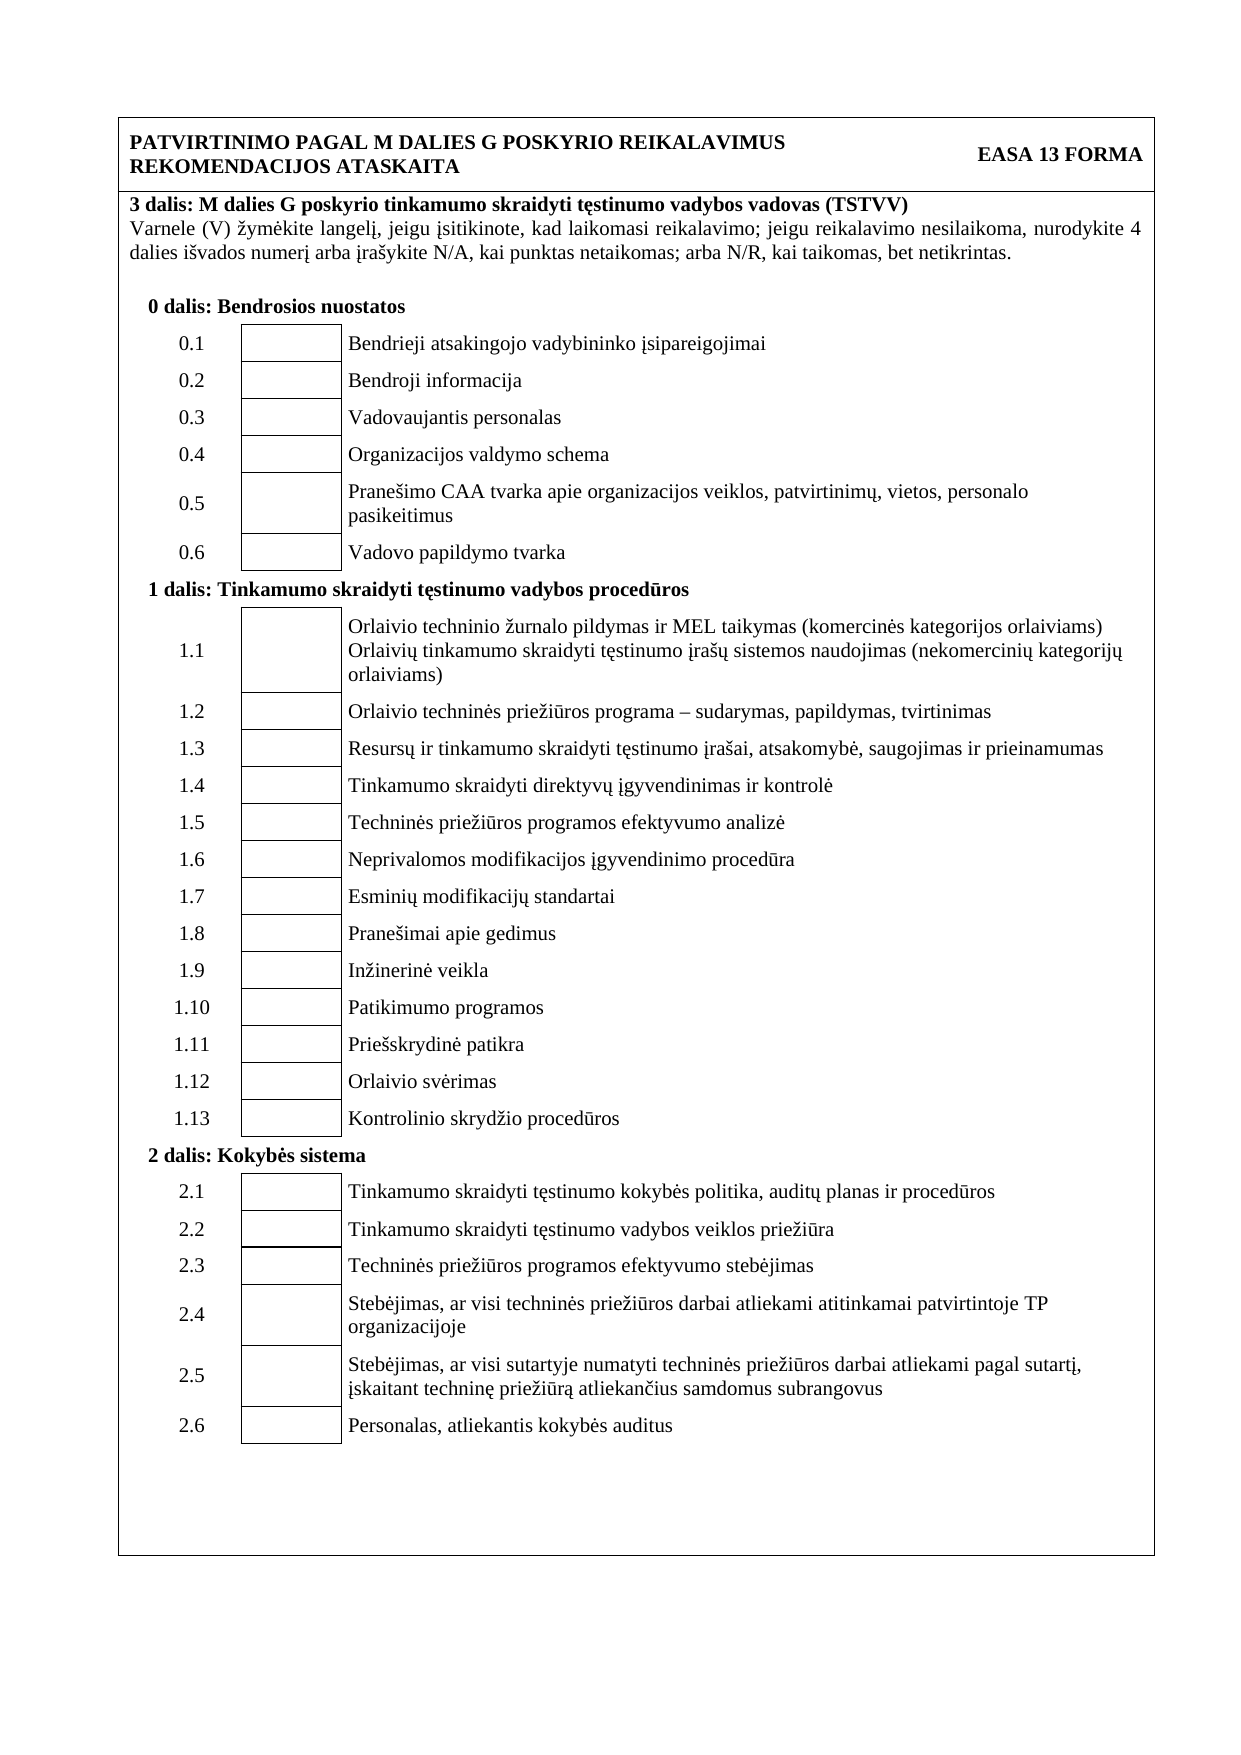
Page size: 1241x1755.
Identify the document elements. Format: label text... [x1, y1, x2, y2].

table_cell Tinkamumo skraidyti tęstinumo vadybos veiklos priežiūra [342, 1210, 1129, 1246]
table_cell Patikimumo programos [342, 988, 1129, 1024]
table_cell [242, 1407, 341, 1442]
table_cell 1.9 [142, 951, 241, 988]
table_cell [242, 841, 341, 877]
table_cell 1.7 [142, 877, 241, 914]
table_cell [242, 915, 341, 951]
table_cell Tinkamumo skraidyti tęstinumo kokybės politika, auditų planas ir procedūros [342, 1173, 1129, 1209]
table_cell 0.3 [142, 398, 241, 435]
table_cell Pranešimo CAA tvarka apie organizacijos veiklos, patvirtinimų, vietos, personalo pasikeitimus [342, 472, 1129, 533]
table_cell Esminių modifikacijų standartai [342, 877, 1129, 914]
table_cell [242, 534, 341, 570]
table_cell [242, 399, 341, 435]
table_cell 1.11 [142, 1025, 241, 1062]
table_cell 1.12 [142, 1062, 241, 1098]
table_cell [242, 362, 341, 398]
table_header PATVIRTINIMO PAGAL M DALIES G POSKYRIO REIKALAVIMUS REKOMENDACIJOS ATASKAITA [119, 118, 904, 191]
table_cell 2.6 [142, 1406, 241, 1442]
table_cell 0.6 [142, 533, 241, 570]
table_cell Techninės priežiūros programos efektyvumo analizė [342, 803, 1129, 840]
table_cell [242, 473, 341, 533]
table_cell [242, 436, 341, 472]
table_cell 1.6 [142, 840, 241, 877]
table_cell 0.5 [142, 472, 241, 533]
table_cell [242, 1248, 341, 1283]
table_header EASA 13 FORMA [904, 118, 1154, 191]
table_cell [119, 1504, 1154, 1555]
table_cell Orlaivio techninio žurnalo pildymas ir MEL taikymas (komercinės kategorijos orlaiviams) Orlaivių tinkamumo skraidyti tęstinumo įrašų sistemos naudojimas (nekomercinių kategorijų orlaiviams) [342, 607, 1129, 692]
table_cell 3 dalis: M dalies G poskyrio tinkamumo skraidyti tęstinumo vadybos vadovas (TSTVV) Varnele (V) žymėkite langelį, jeigu įsitikinote, kad laikomasi reikalavimo; jeigu reikalavimo nesilaikoma, nurodykite 4 dalies išvados numerį arba įrašykite N/A, kai punktas netaikomas; arba N/R, kai taikomas, bet netikrintas. [119, 192, 1154, 1504]
table_cell 1.8 [142, 914, 241, 951]
table_cell [242, 1100, 341, 1136]
table_cell Priešskrydinė patikra [342, 1025, 1129, 1062]
table_cell 1.3 [142, 729, 241, 766]
table_cell Stebėjimas, ar visi techninės priežiūros darbai atliekami atitinkamai patvirtintoje TP organizacijoje [342, 1284, 1129, 1344]
table_cell 1.13 [142, 1099, 241, 1136]
table_cell Techninės priežiūros programos efektyvumo stebėjimas [342, 1246, 1129, 1283]
table_cell Orlaivio svėrimas [342, 1062, 1129, 1098]
table_cell [242, 989, 341, 1024]
table_cell Vadovaujantis personalas [342, 398, 1129, 435]
table_cell 0.1 [142, 324, 241, 361]
table_cell Resursų ir tinkamumo skraidyti tęstinumo įrašai, atsakomybė, saugojimas ir prieinamumas [342, 729, 1129, 766]
table_cell 2 dalis: Kokybės sistema [142, 1136, 1129, 1172]
table_cell 0.4 [142, 435, 241, 472]
table_cell 1 dalis: Tinkamumo skraidyti tęstinumo vadybos procedūros [142, 570, 1129, 607]
table_cell 1.10 [142, 988, 241, 1024]
table_header 0 dalis: Bendrosios nuostatos [142, 288, 1129, 324]
table_cell 2.3 [142, 1246, 241, 1283]
table_cell 1.2 [142, 692, 241, 729]
table_cell [242, 1026, 341, 1062]
table_cell Inžinerinė veikla [342, 951, 1129, 988]
table_cell 2.2 [142, 1210, 241, 1246]
table_cell Pranešimai apie gedimus [342, 914, 1129, 951]
table_cell 0.2 [142, 361, 241, 398]
table_cell 2.5 [142, 1345, 241, 1406]
table_cell [242, 878, 341, 914]
table_cell Stebėjimas, ar visi sutartyje numatyti techninės priežiūros darbai atliekami pagal sutartį, įskaitant techninę priežiūrą atliekančius samdomus subrangovus [342, 1345, 1129, 1406]
table_cell 1.5 [142, 803, 241, 840]
table_cell Bendrieji atsakingojo vadybininko įsipareigojimai [342, 324, 1129, 361]
table_cell 2.4 [142, 1284, 241, 1344]
table_cell 2.1 [142, 1173, 241, 1209]
table_cell Kontrolinio skrydžio procedūros [342, 1099, 1129, 1136]
table_cell Tinkamumo skraidyti direktyvų įgyvendinimas ir kontrolė [342, 766, 1129, 803]
table_cell 1.1 [142, 607, 241, 692]
table_cell Orlaivio techninės priežiūros programa – sudarymas, papildymas, tvirtinimas [342, 692, 1129, 729]
table_cell [242, 952, 341, 988]
table_cell [242, 730, 341, 766]
table_cell [242, 1211, 341, 1246]
table_cell [242, 325, 341, 361]
table_cell Bendroji informacija [342, 361, 1129, 398]
table_cell Organizacijos valdymo schema [342, 435, 1129, 472]
table_cell [242, 608, 341, 692]
table_cell [242, 1346, 341, 1406]
table_cell [242, 693, 341, 729]
table_cell 1.4 [142, 766, 241, 803]
table_cell Personalas, atliekantis kokybės auditus [342, 1406, 1129, 1442]
table_cell [242, 1063, 341, 1098]
table_cell [242, 1174, 341, 1209]
table_cell [242, 804, 341, 840]
table_cell [242, 767, 341, 803]
table_cell [242, 1285, 341, 1344]
table_cell Vadovo papildymo tvarka [342, 533, 1129, 570]
table_cell Neprivalomos modifikacijos įgyvendinimo procedūra [342, 840, 1129, 877]
